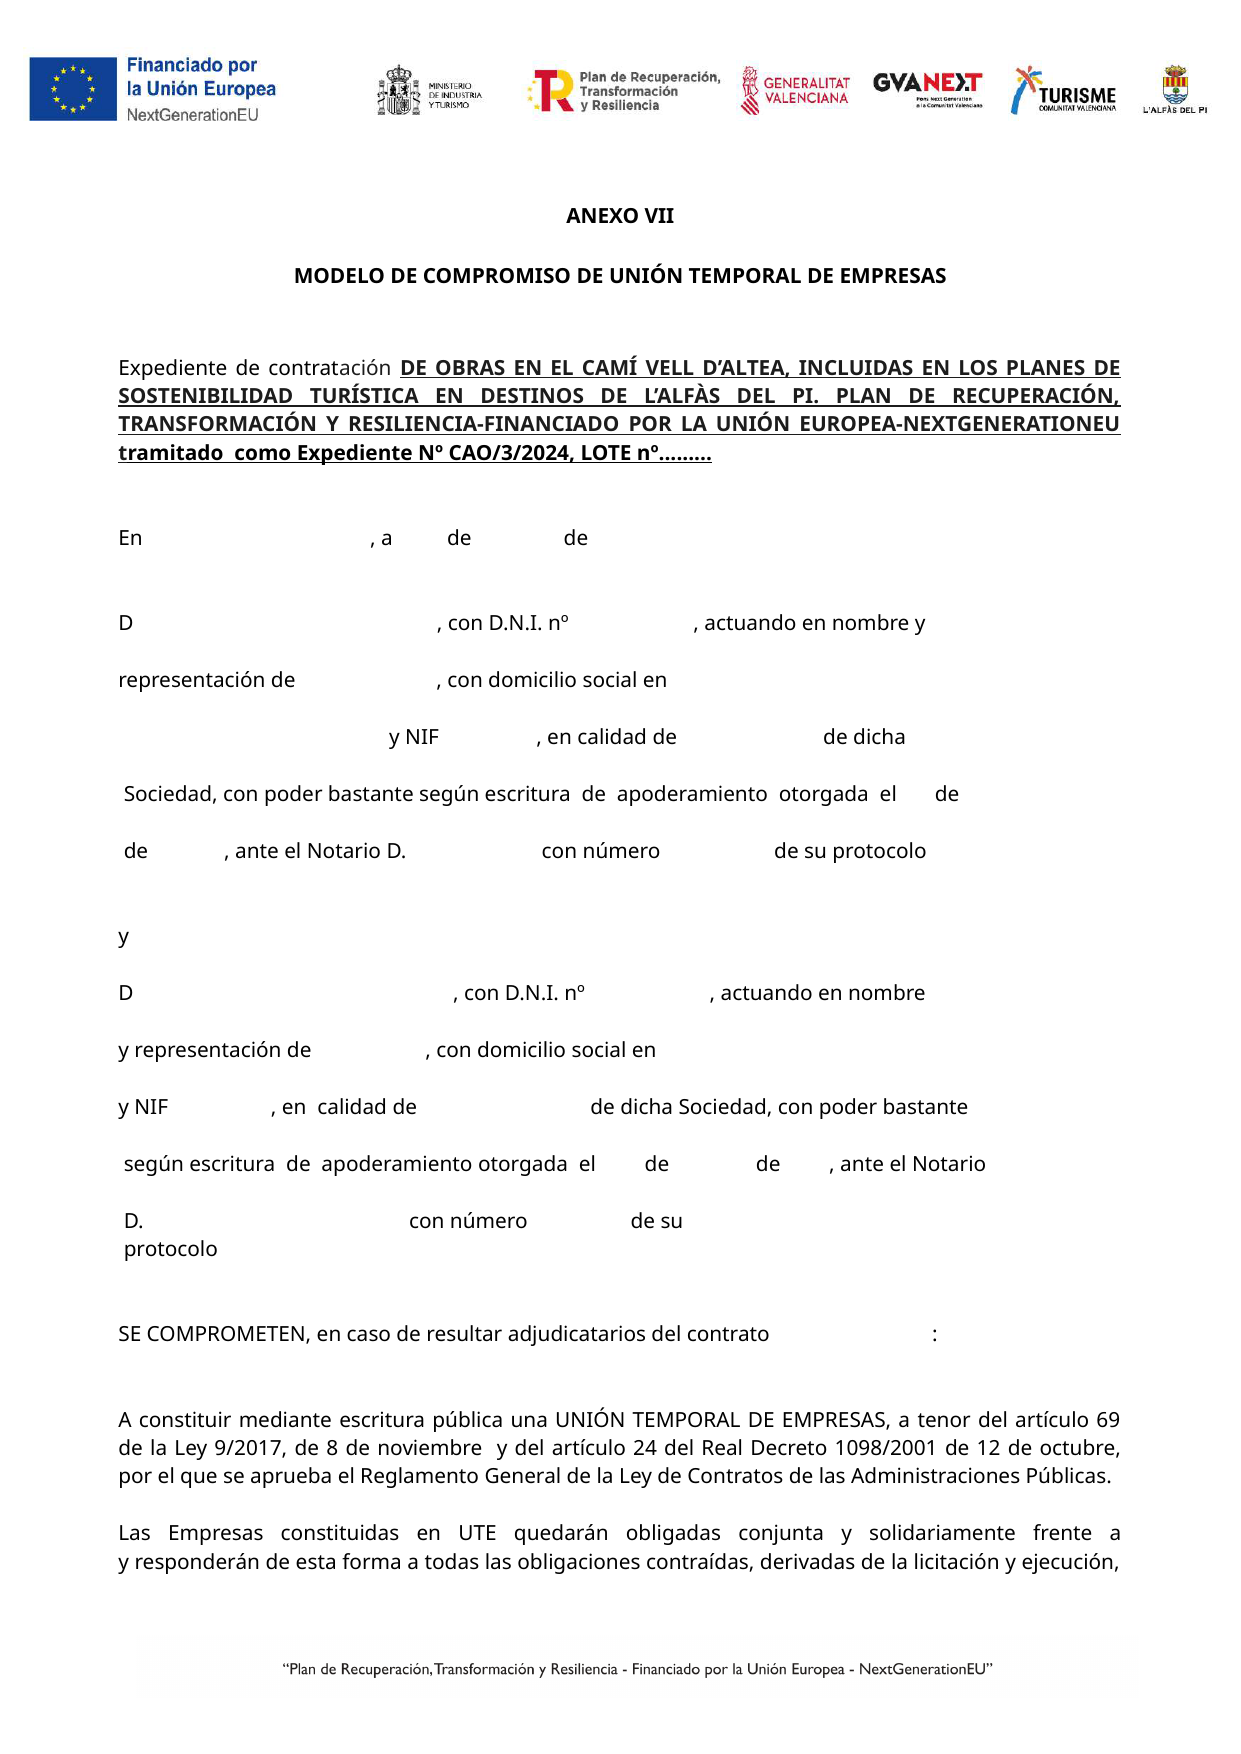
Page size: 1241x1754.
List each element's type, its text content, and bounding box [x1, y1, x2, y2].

picture [135, 1635, 1140, 1698]
text A constituir mediante escritura pública una UNIÓN TEMPORAL DE EMPRESAS, a tenor del artículo 69 de la Ley 9/2017, de 8 de noviembre y del artículo 24 del Real Decreto 1098/2001 de 12 de octubre, por el que se aprueba el Reglamento General de la Ley de Contratos de las Administraciones Públicas. [118, 1405, 1122, 1490]
text Las Empresas constituidas en UTE quedarán obligadas conjunta y solidariamente frente a y responderán de esta forma a todas las obligaciones contraídas, derivadas de la licitación y ejecución, [118, 1518, 1122, 1575]
text D. con número de su [118, 1206, 1122, 1234]
subtitle ANEXO VII [118, 201, 1122, 230]
text tramitado como Expediente Nº CAO/3/2024, LOTE nº......... [118, 435, 1121, 466]
text SE COMPROMETEN, en caso de resultar adjudicatarios del contrato : [118, 1319, 1122, 1348]
text y [118, 921, 1122, 950]
text Expediente de contratación DE OBRAS EN EL CAMÍ VELL D’ALTEA, INCLUIDAS EN LOS PLANES DE SOSTENIBILIDAD TURÍSTICA EN DESTINOS DE L’ALFÀS DEL PI. PLAN DE RECUPERACIÓN, [118, 353, 1121, 405]
text D , con D.N.I. nº , actuando en nombre y [118, 608, 1122, 637]
text representación de , con domicilio social en [118, 665, 1122, 694]
text según escritura de apoderamiento otorgada el de de , ante el Notario [118, 1149, 1122, 1177]
text y representación de , con domicilio social en [118, 1035, 1122, 1063]
text D , con D.N.I. nº , actuando en nombre [118, 978, 1122, 1007]
text Sociedad, con poder bastante según escritura de apoderamiento otorgada el de [118, 779, 1122, 808]
text y NIF , en calidad de de dicha Sociedad, con poder bastante [118, 1092, 1122, 1120]
text y NIF , en calidad de de dicha [118, 722, 1122, 751]
text En , a de de [118, 523, 1122, 552]
subtitle MODELO DE COMPROMISO DE UNIÓN TEMPORAL DE EMPRESAS [118, 261, 1122, 289]
text TRANSFORMACIÓN Y RESILIENCIA-FINANCIADO POR LA UNIÓN EUROPEA-NEXTGENERATIONEU [118, 407, 1121, 434]
text de , ante el Notario D. con número de su protocolo [118, 836, 1122, 864]
text protocolo [118, 1234, 1122, 1263]
